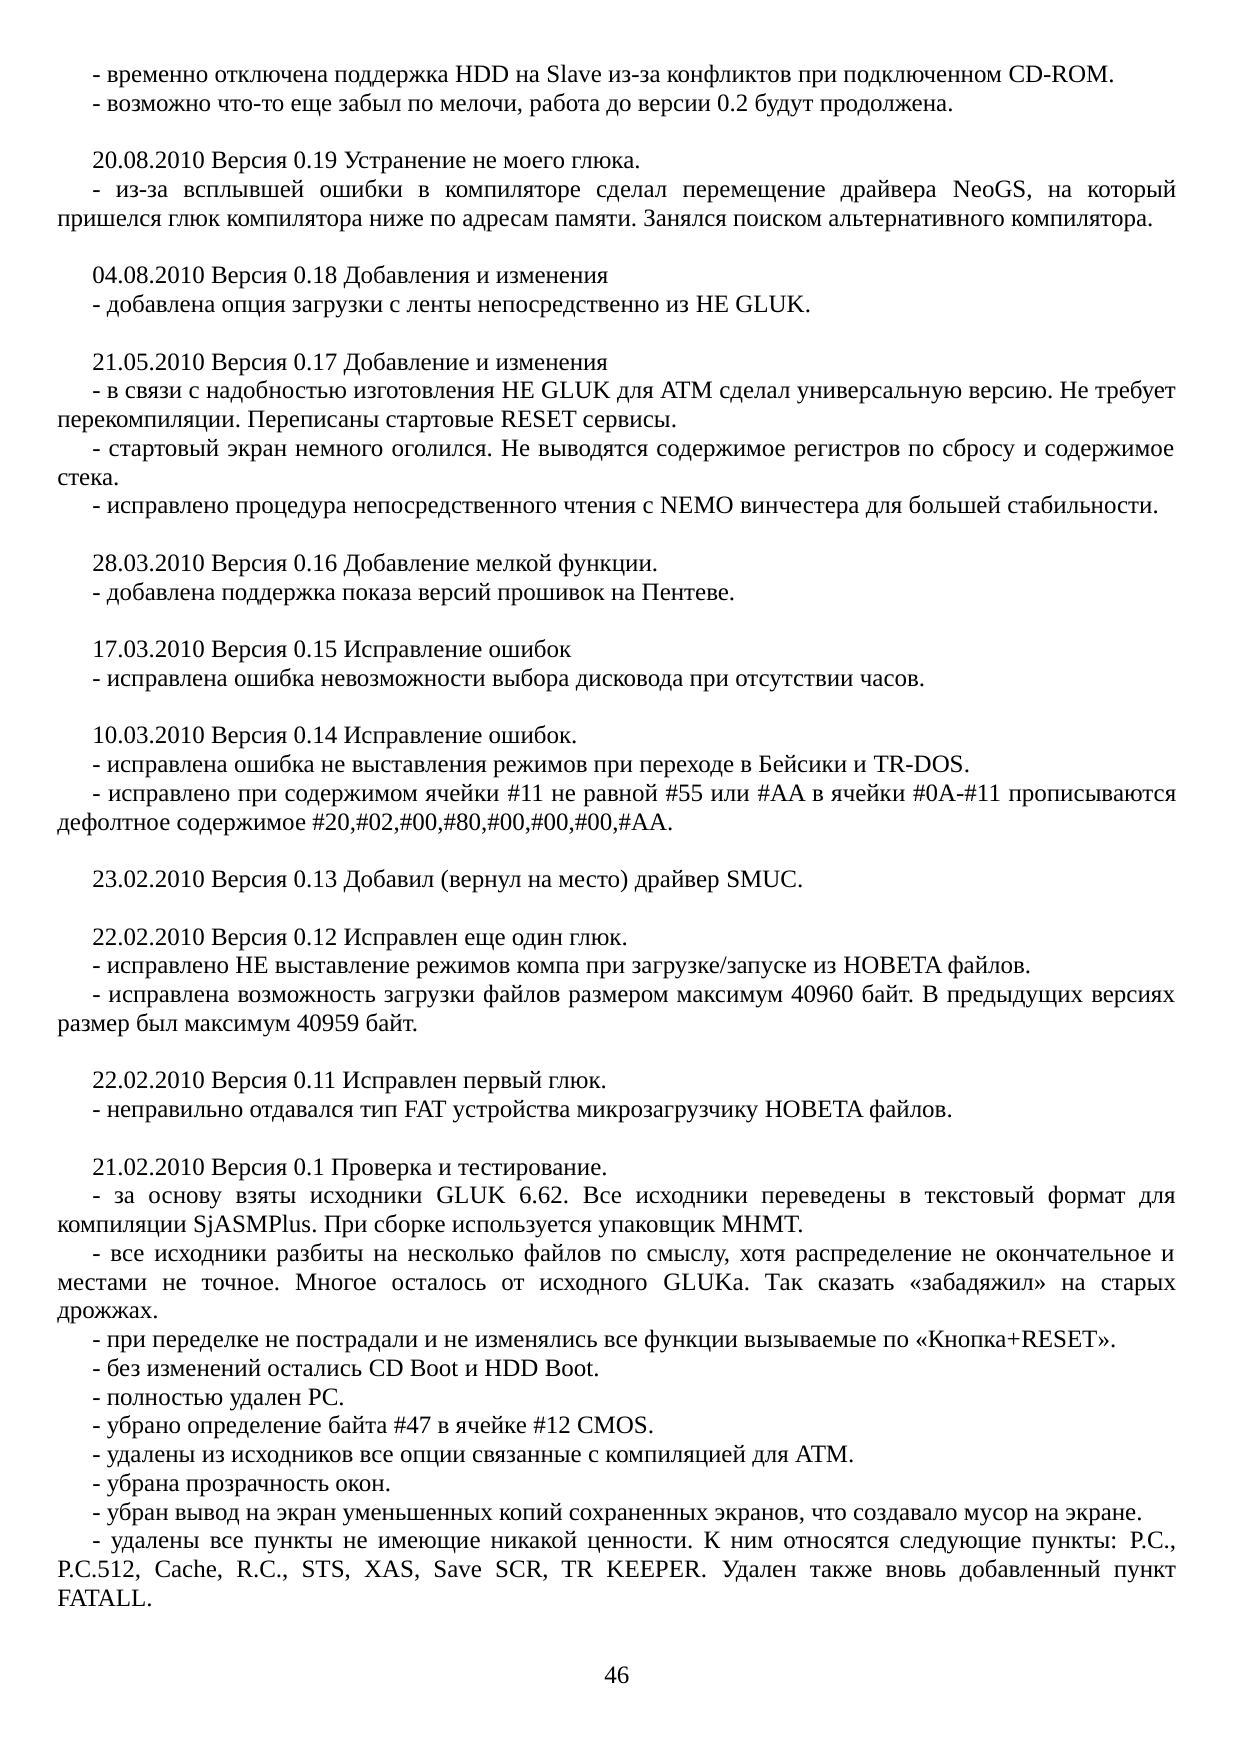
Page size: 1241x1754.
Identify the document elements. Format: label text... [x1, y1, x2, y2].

text - убран вывод на экран уменьшенных копий сохраненных экранов, что создавало мусор на экране. [57, 1497, 1176, 1526]
text - неправильно отдавался тип FAT устройства микрозагрузчику HOBETA файлов. [57, 1094, 1176, 1123]
text - добавлена поддержка показа версий прошивок на Пентеве. [57, 577, 1176, 606]
text - возможно что-то еще забыл по мелочи, работа до версии 0.2 будут продолжена. [57, 88, 1176, 117]
text 21.02.2010 Версия 0.1 Проверка и тестирование. [57, 1152, 1176, 1181]
text - исправлена ошибка невозможности выбора дисковода при отсутствии часов. [57, 663, 1176, 692]
text - исправлено НЕ выставление режимов компа при загрузке/запуске из HOBETA файлов. [57, 951, 1176, 979]
text 21.05.2010 Версия 0.17 Добавление и изменения [57, 347, 1176, 376]
text - удалены все пункты не имеющие никакой ценности. К ним относятся следующие пункты: P.C., P.C.512, Cache, R.C., STS, XAS, Save SCR, TR KEEPER. Удален также вновь добавленный пункт FATALL. [57, 1526, 1176, 1612]
text - исправлено при содержимом ячейки #11 не равной #55 или #AA в ячейки #0A-#11 прописываются дефолтное содержимое #20,#02,#00,#80,#00,#00,#00,#AA. [57, 778, 1176, 836]
text - без изменений остались CD Boot и HDD Boot. [57, 1353, 1176, 1382]
text - удалены из исходников все опции связанные с компиляцией для АТМ. [57, 1439, 1176, 1468]
text - исправлена ошибка не выставления режимов при переходе в Бейсики и TR-DOS. [57, 749, 1176, 778]
text - временно отключена поддержка HDD на Slave из-за конфликтов при подключенном CD-ROM. [57, 59, 1176, 88]
text - полностью удален PC. [57, 1382, 1176, 1411]
text 04.08.2010 Версия 0.18 Добавления и изменения [57, 261, 1176, 289]
text - за основу взяты исходники GLUK 6.62. Все исходники переведены в текстовый формат для компиляции SjASMPlus. При сборке используется упаковщик MHMT. [57, 1181, 1176, 1238]
text - добавлена опция загрузки с ленты непосредственно из HE GLUK. [57, 289, 1176, 318]
text - в связи с надобностью изготовления HE GLUK для ATM сделал универсальную версию. Не требует перекомпиляции. Переписаны стартовые RESET сервисы. [57, 376, 1176, 433]
text 10.03.2010 Версия 0.14 Исправление ошибок. [57, 721, 1176, 749]
text 22.02.2010 Версия 0.11 Исправлен первый глюк. [57, 1066, 1176, 1094]
text - убрана прозрачность окон. [57, 1468, 1176, 1497]
text - исправлена возможность загрузки файлов размером максимум 40960 байт. В предыдущих версиях размер был максимум 40959 байт. [57, 979, 1176, 1037]
text - убрано определение байта #47 в ячейке #12 CMOS. [57, 1411, 1176, 1439]
text - все исходники разбиты на несколько файлов по смыслу, хотя распределение не окончательное и местами не точное. Многое осталось от исходного GLUKа. Так сказать «забадяжил» на старых дрожжах. [57, 1238, 1176, 1324]
text 23.02.2010 Версия 0.13 Добавил (вернул на место) драйвер SMUC. [57, 864, 1176, 893]
text 22.02.2010 Версия 0.12 Исправлен еще один глюк. [57, 922, 1176, 951]
text - из-за всплывшей ошибки в компиляторе сделал перемещение драйвера NeoGS, на который пришелся глюк компилятора ниже по адресам памяти. Занялся поиском альтернативного компилятора. [57, 174, 1176, 232]
text 28.03.2010 Версия 0.16 Добавление мелкой функции. [57, 548, 1176, 577]
text - стартовый экран немного оголился. Не выводятся содержимое регистров по сбросу и содержимое стека. [57, 433, 1176, 491]
text 20.08.2010 Версия 0.19 Устранение не моего глюка. [57, 146, 1176, 174]
text 17.03.2010 Версия 0.15 Исправление ошибок [57, 634, 1176, 663]
text - при переделке не пострадали и не изменялись все функции вызываемые по «Кнопка+RESET». [57, 1324, 1176, 1353]
text - исправлено процедура непосредственного чтения с NEMO винчестера для большей стабильности. [57, 491, 1176, 519]
